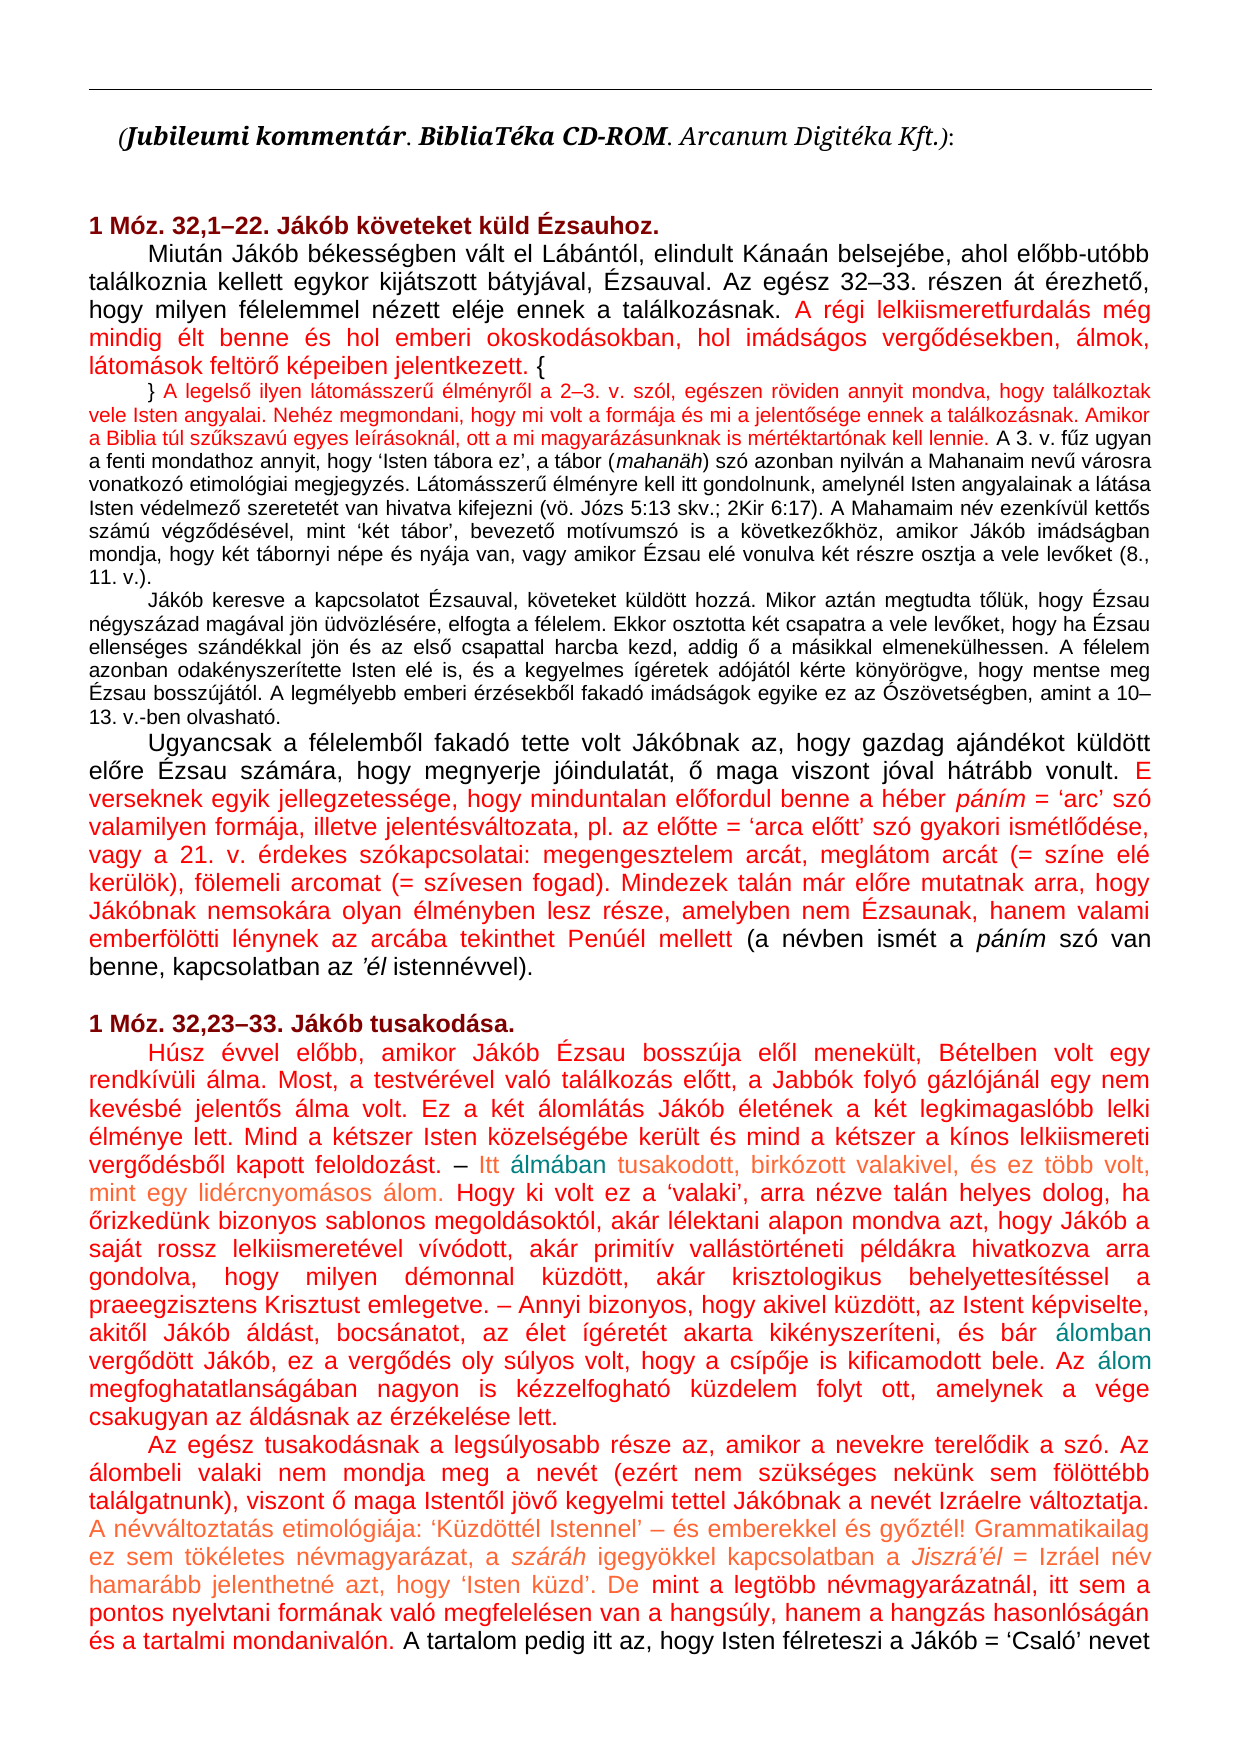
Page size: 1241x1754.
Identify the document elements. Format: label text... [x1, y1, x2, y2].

text Miután Jákób békességben vált el Lábántól, elindult Kánaán belsejébe, ahol előbb-utóbb találkoznia kellett egykor kijátszott bátyjával, Ézsauval. Az egész 32–33. részen át érezhető, hogy milyen félelemmel nézett eléje ennek a találkozásnak. A régi lelkiismeretfurdalás még mindig élt benne és hol emberi okoskodásokban, hol imádságos vergődésekben, álmok, látomások feltörő képeiben jelentkezett. { [88, 240, 1152, 380]
text Jákób keresve a kapcsolatot Ézsauval, követeket küldött hozzá. Mikor aztán megtudta tőlük, hogy Ézsau négyszázad magával jön üdvözlésére, elfogta a félelem. Ekkor osztotta két csapatra a vele levőket, hogy ha Ézsau ellenséges szándékkal jön és az első csapattal harcba kezd, addig ő a másikkal elmenekülhessen. A félelem azonban odakényszerítette Isten elé is, és a kegyelmes ígéretek adójától kérte könyörögve, hogy mentse meg Ézsau bosszújától. A legmélyebb emberi érzésekből fakadó imádságok egyike ez az Ószövetségben, amint a 10–13. v.-ben olvasható. [88, 589, 1152, 728]
text Húsz évvel előbb, amikor Jákób Ézsau bosszúja elől menekült, Bételben volt egy rendkívüli álma. Most, a testvérével való találkozás előtt, a Jabbók folyó gázlójánál egy nem kevésbé jelentős álma volt. Ez a két álomlátás Jákób életének a két legkimagaslóbb lelki élménye lett. Mind a kétszer Isten közelségébe került és mind a kétszer a kínos lelkiismereti vergődésből kapott feloldozást. – Itt álmában tusakodott, birkózott valakivel, és ez több volt, mint egy lidércnyomásos álom. Hogy ki volt ez a ‘valaki’, arra nézve talán helyes dolog, ha őrizkedünk bizonyos sablonos megoldásoktól, akár lélektani alapon mondva azt, hogy Jákób a saját rossz lelkiismeretével vívódott, akár primitív vallástörténeti példákra hivatkozva arra gondolva, hogy milyen démonnal küzdött, akár krisztologikus behelyettesítéssel a praeegzisztens Krisztust emlegetve. – Annyi bizonyos, hogy akivel küzdött, az Istent képviselte, akitől Jákób áldást, bocsánatot, az élet ígéretét akarta kikényszeríteni, és bár álomban vergődött Jákób, ez a vergődés oly súlyos volt, hogy a csípője is kificamodott bele. Az álom megfoghatatlanságában nagyon is kézzelfogható küzdelem folyt ott, amelynek a vége csakugyan az áldásnak az érzékelése lett. [88, 1038, 1152, 1431]
text 1 Móz. 32,1–22. Jákób követeket küld Ézsauhoz. [88, 212, 1152, 240]
text Az egész tusakodásnak a legsúlyosabb része az, amikor a nevekre terelődik a szó. Az álombeli valaki nem mondja meg a nevét (ezért nem szükséges nekünk sem fölöttébb találgatnunk), viszont ő maga Istentől jövő kegyelmi tettel Jákóbnak a nevét Izráelre változtatja. A névváltoztatás etimológiája: ‘Küzdöttél Istennel’ – és emberekkel és győztél! Grammatikailag ez sem tökéletes névmagyarázat, a száráh igegyökkel kapcsolatban a Jiszrá’él = Izráel név hamarább jelenthetné azt, hogy ‘Isten küzd’. De mint a legtöbb névmagyarázatnál, itt sem a pontos nyelvtani formának való megfelelésen van a hangsúly, hanem a hangzás hasonlóságán és a tartalmi mondanivalón. A tartalom pedig itt az, hogy Isten félreteszi a Jákób = ‘Csaló’ nevet [88, 1431, 1152, 1655]
text } A legelső ilyen látomásszerű élményről a 2–3. v. szól, egészen röviden annyit mondva, hogy találkoztak vele Isten angyalai. Nehéz megmondani, hogy mi volt a formája és mi a jelentősége ennek a találkozásnak. Amikor a Biblia túl szűkszavú egyes leírásoknál, ott a mi magyarázásunknak is mértéktartónak kell lennie. A 3. v. fűz ugyan a fenti mondathoz annyit, hogy ‘Isten tábora ez’, a tábor (mahanäh) szó azonban nyilván a Mahanaim nevű városra vonatkozó etimológiai megjegyzés. Látomásszerű élményre kell itt gondolnunk, amelynél Isten angyalainak a látása Isten védelmező szeretetét van hivatva kifejezni (vö. Józs 5:13 skv.; 2Kir 6:17). A Mahamaim név ezenkívül kettős számú végződésével, mint ‘két tábor’, bevezető motívumszó is a következőkhöz, amikor Jákób imádságban mondja, hogy két tábornyi népe és nyája van, vagy amikor Ézsau elé vonulva két részre osztja a vele levőket (8., 11. v.). [88, 380, 1152, 589]
text 1 Móz. 32,23–33. Jákób tusakodása. [88, 1010, 1152, 1038]
text (Jubileumi kommentár. BibliaTéka CD-ROM. Arcanum Digitéka Kft.): [88, 90, 1152, 182]
text Ugyancsak a félelemből fakadó tette volt Jákóbnak az, hogy gazdag ajándékot küldött előre Ézsau számára, hogy megnyerje jóindulatát, ő maga viszont jóval hátrább vonult. E verseknek egyik jellegzetessége, hogy minduntalan előfordul benne a héber páním = ‘arc’ szó valamilyen formája, illetve jelentésváltozata, pl. az előtte = ‘arca előtt’ szó gyakori ismétlődése, vagy a 21. v. érdekes szókapcsolatai: megengesztelem arcát, meglátom arcát (= színe elé kerülök), fölemeli arcomat (= szívesen fogad). Mindezek talán már előre mutatnak arra, hogy Jákóbnak nemsokára olyan élményben lesz része, amelyben nem Ézsaunak, hanem valami emberfölötti lénynek az arcába tekinthet Penúél mellett (a névben ismét a páním szó van benne, kapcsolatban az ’él istennévvel). [88, 728, 1152, 981]
